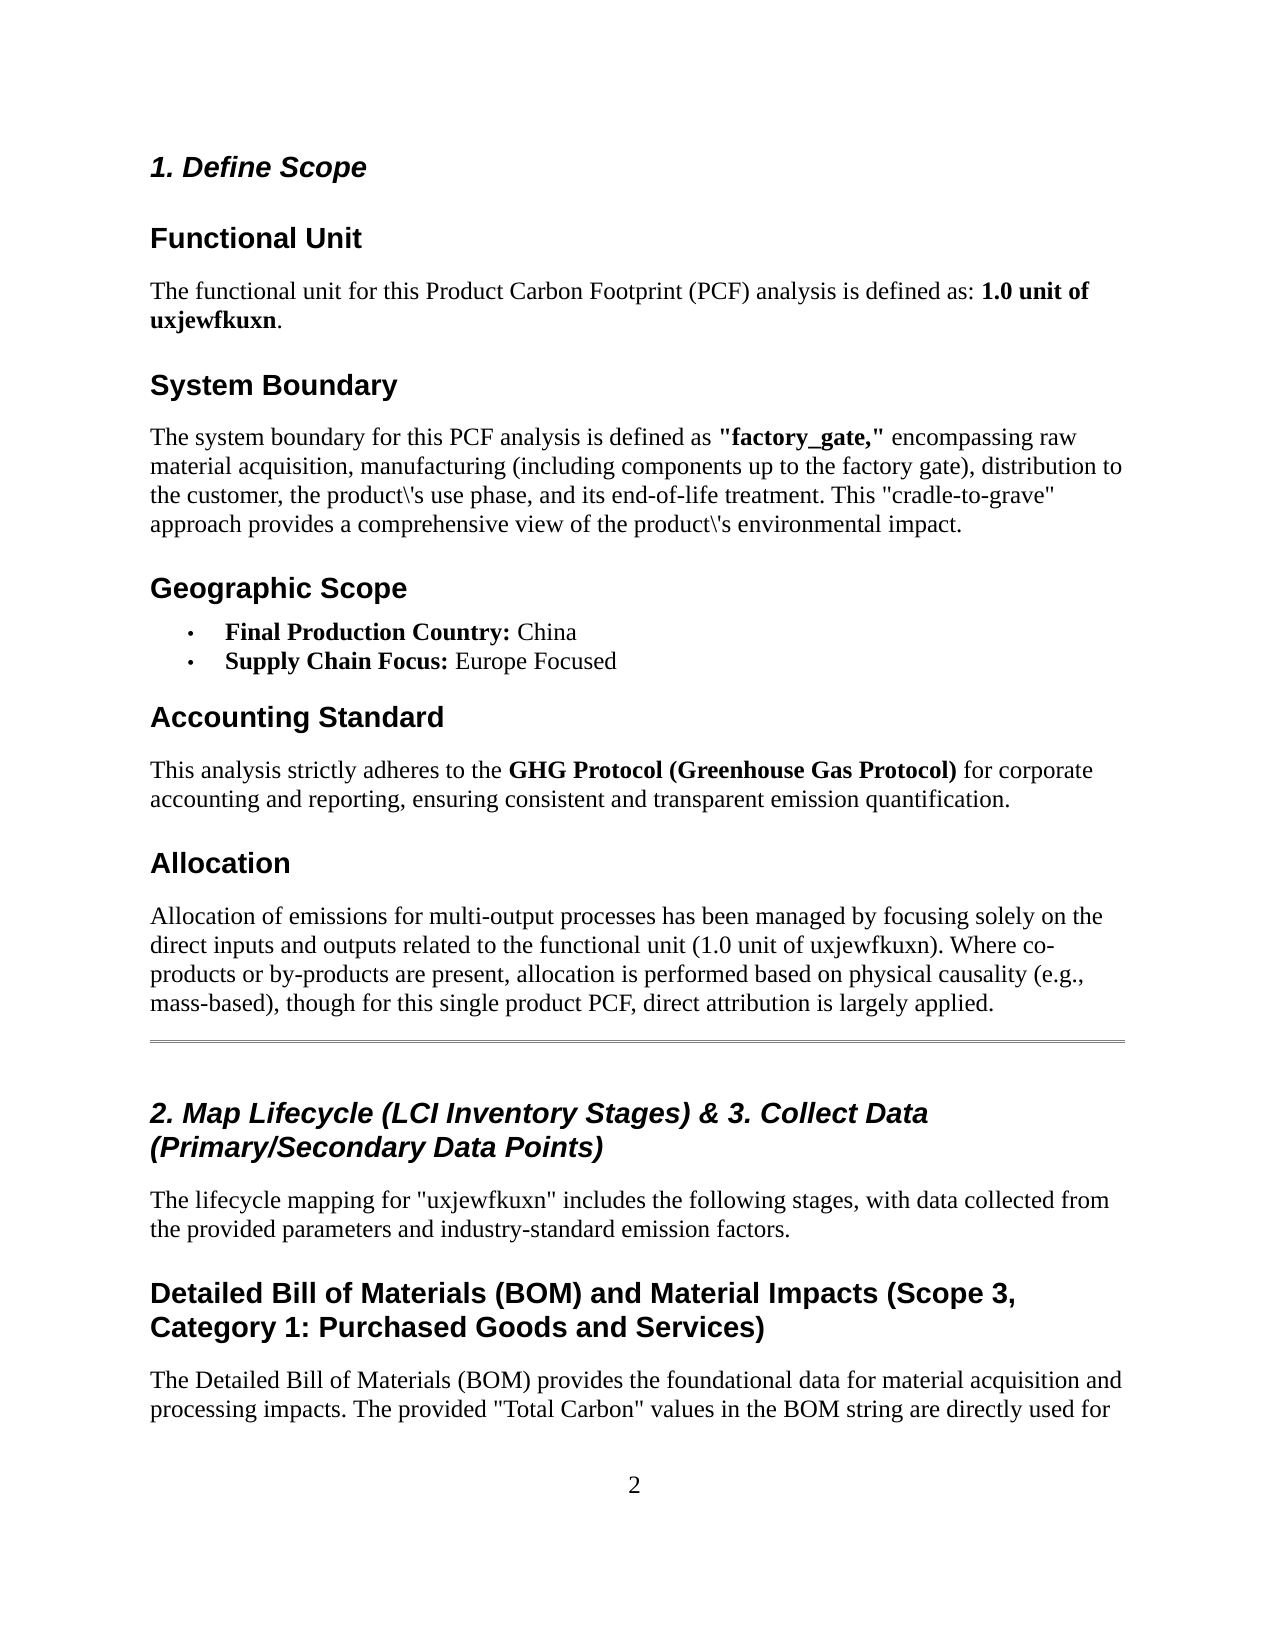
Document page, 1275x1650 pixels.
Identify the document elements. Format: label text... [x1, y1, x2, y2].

subtitle Geographic Scope [150, 571, 1125, 605]
list Supply Chain Focus: Europe Focused [187, 646, 1125, 675]
text The system boundary for this PCF analysis is defined as "factory_gate," encompassing raw material acquisition, manufacturing (including components up to the factory gate), distribution to the customer, the product\'s use phase, and its end-of-life treatment. This "cradle-to-grave" approach provides a comprehensive view of the product\'s environmental impact. [150, 422, 1125, 537]
subtitle Functional Unit [150, 221, 1125, 254]
list Final Production Country: China [187, 617, 1125, 646]
text The lifecycle mapping for "uxjewfkuxn" includes the following stages, with data collected from the provided parameters and industry-standard emission factors. [150, 1185, 1125, 1243]
subtitle 2. Map Lifecycle (LCI Inventory Stages) & 3. Collect Data (Primary/Secondary Data Points) [150, 1097, 1125, 1164]
subtitle Allocation [150, 846, 1125, 880]
text The Detailed Bill of Materials (BOM) provides the foundational data for material acquisition and processing impacts. The provided "Total Carbon" values in the BOM string are directly used for [150, 1365, 1125, 1423]
subtitle Accounting Standard [150, 700, 1125, 733]
text Allocation of emissions for multi-output processes has been managed by focusing solely on the direct inputs and outputs related to the functional unit (1.0 unit of uxjewfkuxn). Where co-products or by-products are present, allocation is performed based on physical causality (e.g., mass-based), though for this single product PCF, direct attribution is largely applied. [150, 901, 1125, 1016]
subtitle 1. Define Scope [150, 150, 1125, 183]
subtitle System Boundary [150, 367, 1125, 401]
text The functional unit for this Product Carbon Footprint (PCF) analysis is defined as: 1.0 unit of uxjewfkuxn. [150, 276, 1125, 333]
text This analysis strictly adheres to the GHG Protocol (Greenhouse Gas Protocol) for corporate accounting and reporting, ensuring consistent and transparent emission quantification. [150, 755, 1125, 812]
subtitle Detailed Bill of Materials (BOM) and Material Impacts (Scope 3, Category 1: Purchased Goods and Services) [150, 1277, 1125, 1344]
